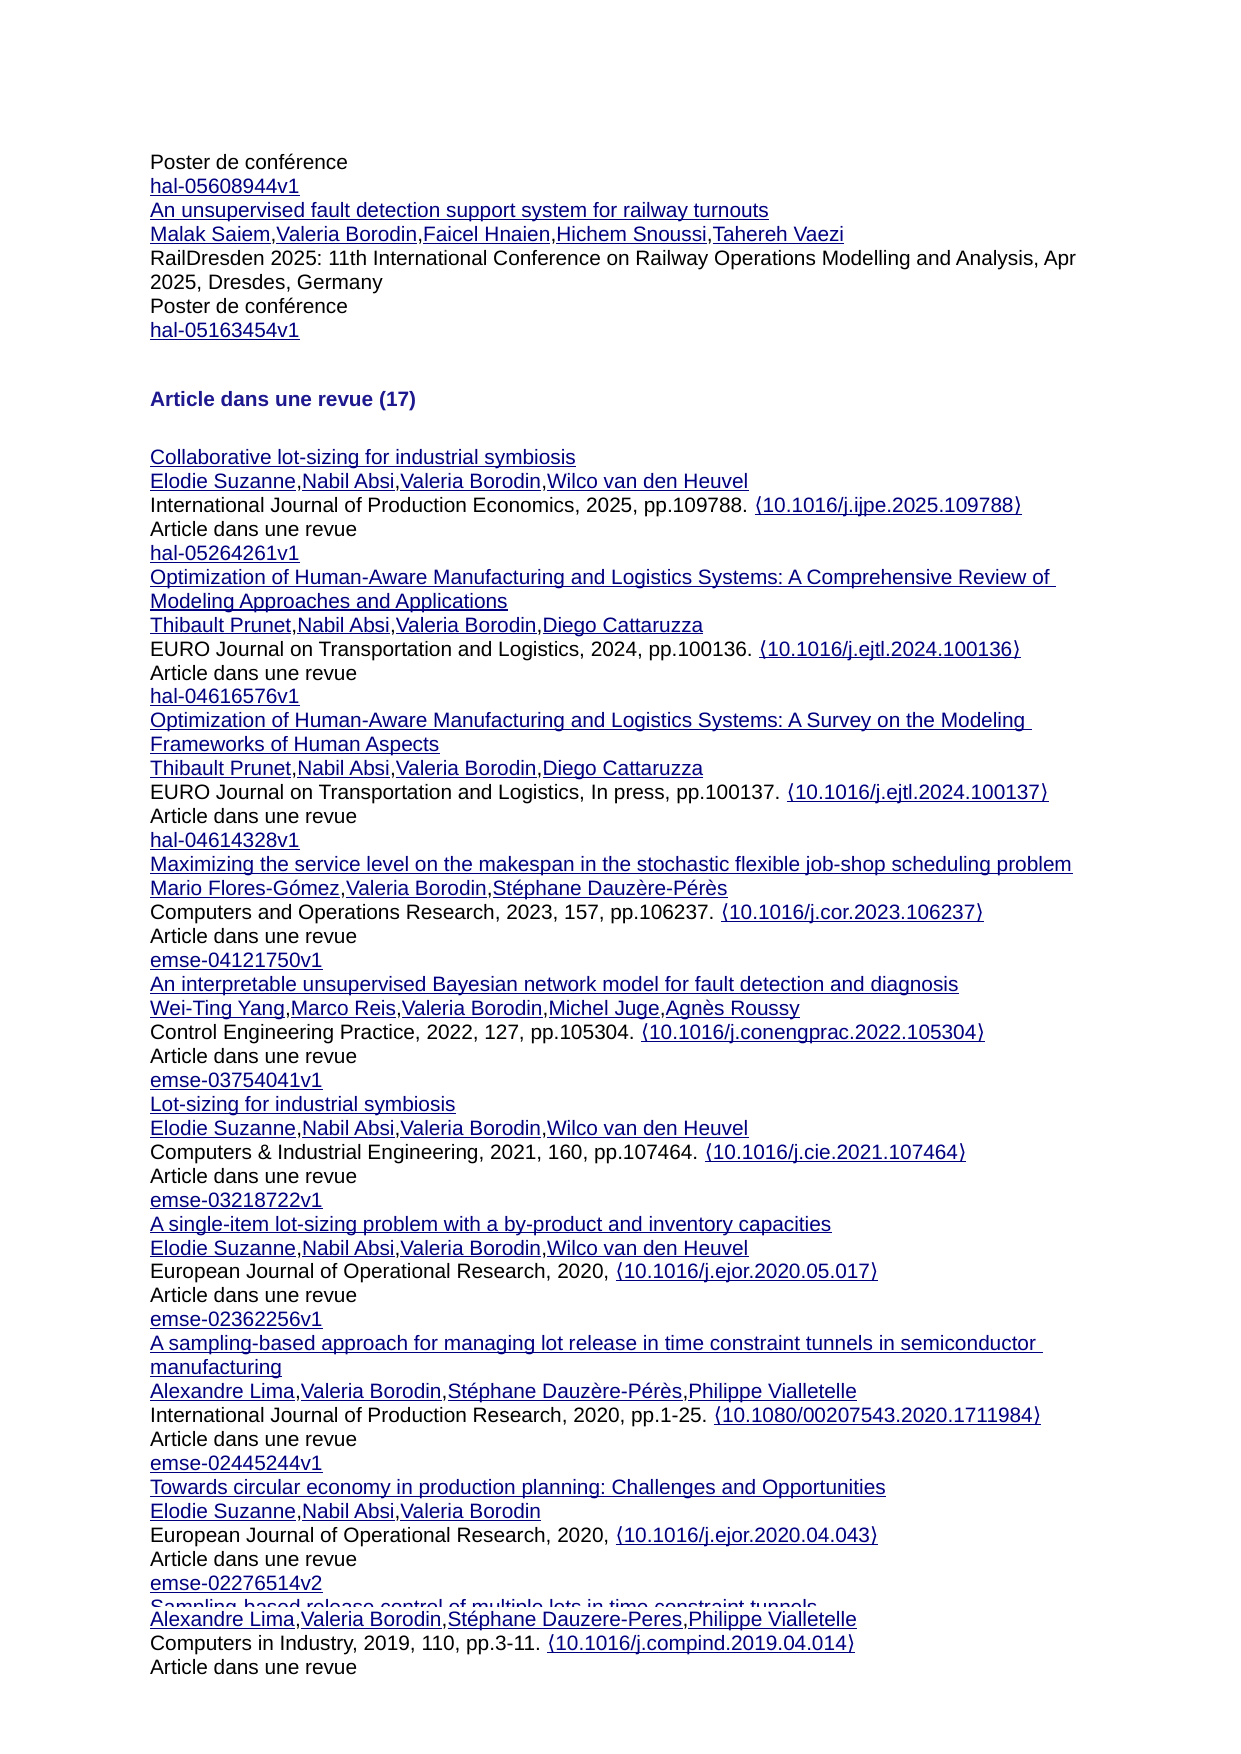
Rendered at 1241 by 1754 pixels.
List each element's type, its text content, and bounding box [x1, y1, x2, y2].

table_cell Towards circular economy in production planning: Challenges and Opportunities Elodie Suzanne,Nabil Absi,Valeria Borodin European Journal of Operational Research, 2020, ⟨10.1016/j.ejor.2020.04.043⟩ Article dans une revue emse-02276514v2 [150, 1475, 1090, 1595]
table_cell An unsupervised fault detection support system for railway turnouts Malak Saiem,Valeria Borodin,Faicel Hnaien,Hichem Snoussi,Tahereh Vaezi RailDresden 2025: 11th International Conference on Railway Operations Modelling and Analysis, Apr 2025, Dresdes, Germany Poster de conférence hal-05163454v1 [150, 198, 1090, 342]
table_header Collaborative lot-sizing for industrial symbiosis Elodie Suzanne,Nabil Absi,Valeria Borodin,Wilco van den Heuvel International Journal of Production Economics, 2025, pp.109788. ⟨10.1016/j.ijpe.2025.109788⟩ Article dans une revue hal-05264261v1 [150, 445, 1090, 564]
table_cell Lot-sizing for industrial symbiosis Elodie Suzanne,Nabil Absi,Valeria Borodin,Wilco van den Heuvel Computers & Industrial Engineering, 2021, 160, pp.107464. ⟨10.1016/j.cie.2021.107464⟩ Article dans une revue emse-03218722v1 [150, 1092, 1090, 1211]
table_header Poster de conférence hal-05608944v1 [150, 150, 1090, 198]
table_cell Maximizing the service level on the makespan in the stochastic flexible job-shop scheduling problem Mario Flores-Gómez,Valeria Borodin,Stéphane Dauzère-Pérès Computers and Operations Research, 2023, 157, pp.106237. ⟨10.1016/j.cor.2023.106237⟩ Article dans une revue emse-04121750v1 [150, 852, 1090, 972]
subtitle Article dans une revue (17) [150, 386, 1090, 410]
table_cell Optimization of Human-Aware Manufacturing and Logistics Systems: A Survey on the Modeling Frameworks of Human Aspects Thibault Prunet,Nabil Absi,Valeria Borodin,Diego Cattaruzza EURO Journal on Transportation and Logistics, In press, pp.100137. ⟨10.1016/j.ejtl.2024.100137⟩ Article dans une revue hal-04614328v1 [150, 708, 1090, 852]
table_cell A single-item lot-sizing problem with a by-product and inventory capacities Elodie Suzanne,Nabil Absi,Valeria Borodin,Wilco van den Heuvel European Journal of Operational Research, 2020, ⟨10.1016/j.ejor.2020.05.017⟩ Article dans une revue emse-02362256v1 [150, 1211, 1090, 1331]
table_cell Optimization of Human-Aware Manufacturing and Logistics Systems: A Comprehensive Review of Modeling Approaches and Applications Thibault Prunet,Nabil Absi,Valeria Borodin,Diego Cattaruzza EURO Journal on Transportation and Logistics, 2024, pp.100136. ⟨10.1016/j.ejtl.2024.100136⟩ Article dans une revue hal-04616576v1 [150, 565, 1090, 708]
table_cell A sampling-based approach for managing lot release in time constraint tunnels in semiconductor manufacturing Alexandre Lima,Valeria Borodin,Stéphane Dauzère-Pérès,Philippe Vialletelle International Journal of Production Research, 2020, pp.1-25. ⟨10.1080/00207543.2020.1711984⟩ Article dans une revue emse-02445244v1 [150, 1331, 1090, 1475]
table_cell An interpretable unsupervised Bayesian network model for fault detection and diagnosis Wei-Ting Yang,Marco Reis,Valeria Borodin,Michel Juge,Agnès Roussy Control Engineering Practice, 2022, 127, pp.105304. ⟨10.1016/j.conengprac.2022.105304⟩ Article dans une revue emse-03754041v1 [150, 972, 1090, 1092]
table_cell Sampling-based release control of multiple lots in time constraint tunnels Alexandre Lima,Valeria Borodin,Stéphane Dauzere-Peres,Philippe Vialletelle Computers in Industry, 2019, 110, pp.3-11. ⟨10.1016/j.compind.2019.04.014⟩ Article dans une revue [150, 1595, 1090, 1679]
